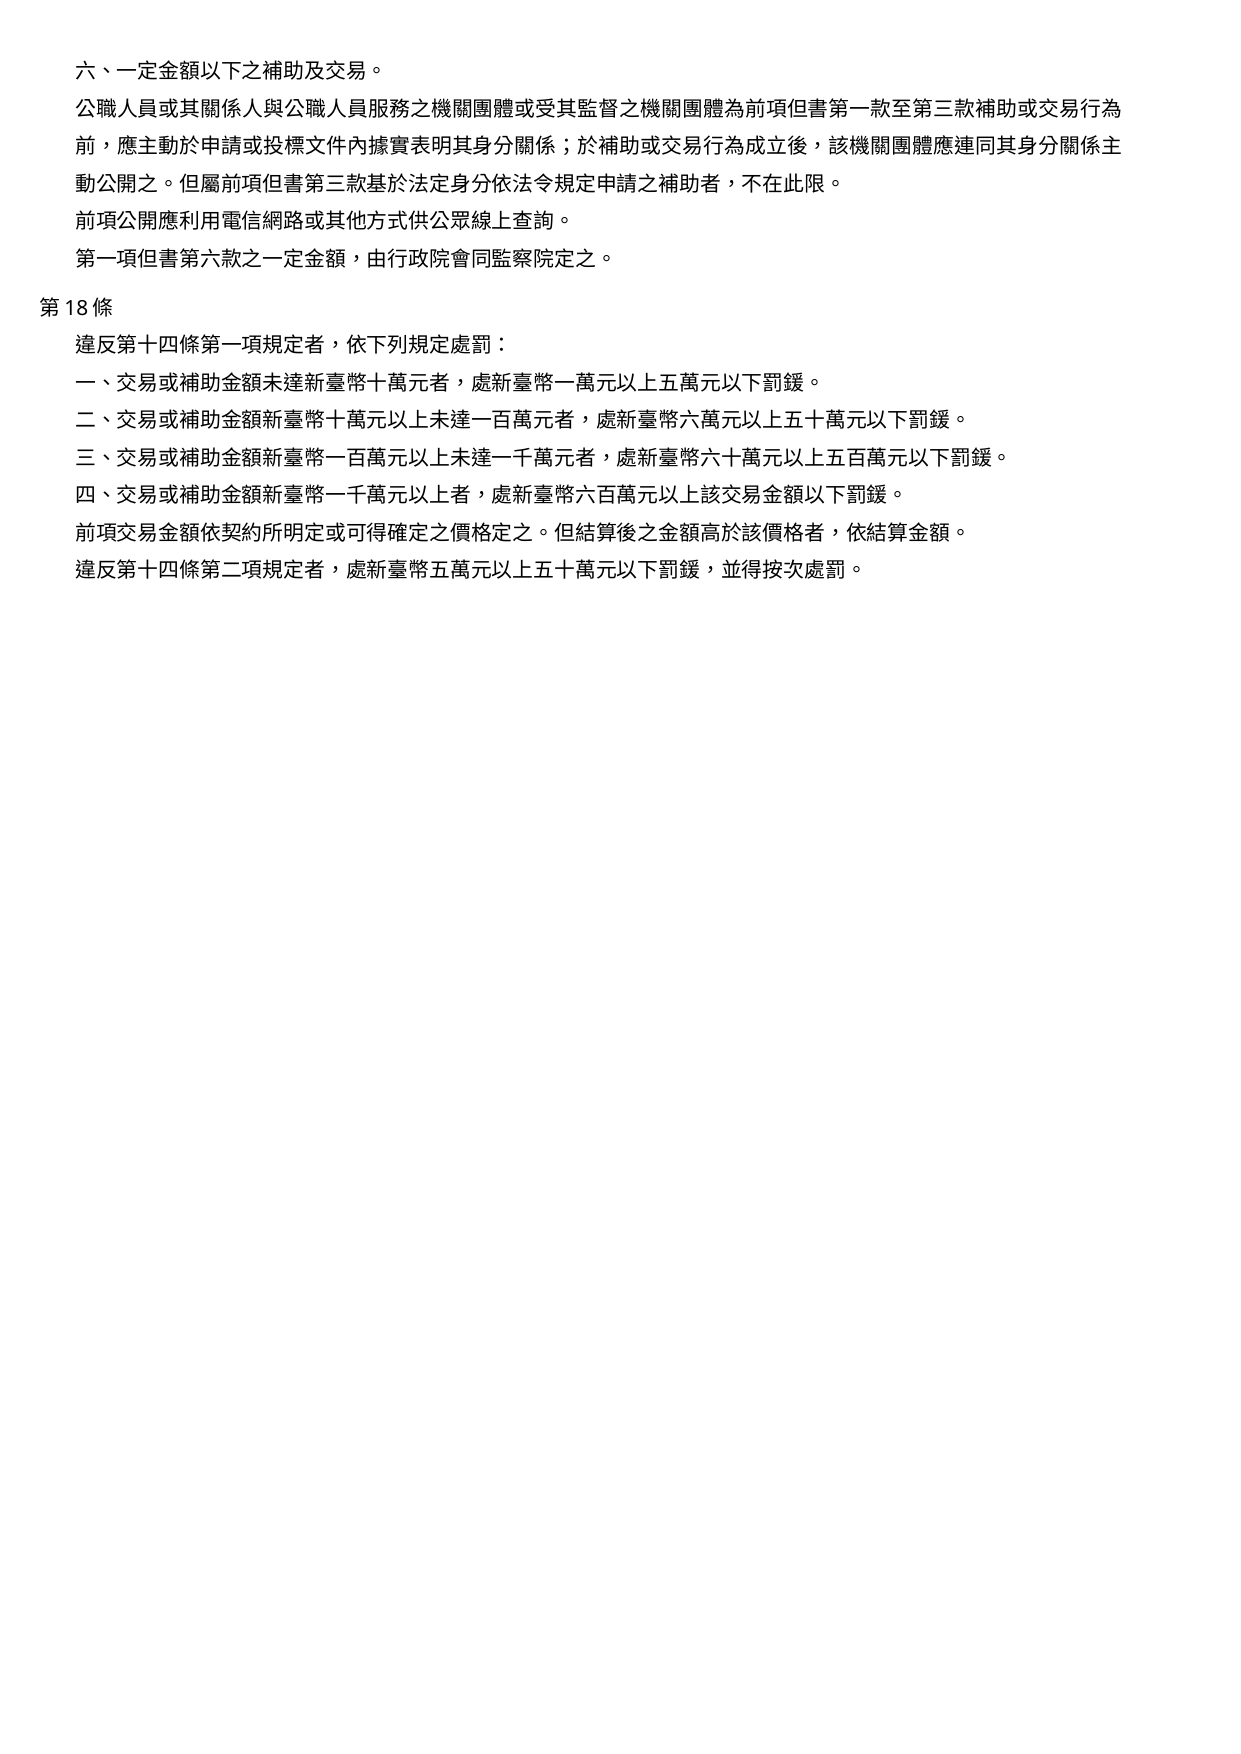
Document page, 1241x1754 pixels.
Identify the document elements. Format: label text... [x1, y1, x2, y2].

text 第一項但書第六款之一定金額，由行政院會同監察院定之。 [75, 238, 1125, 276]
text 四、交易或補助金額新臺幣一千萬元以上者，處新臺幣六百萬元以上該交易金額以下罰鍰。 [75, 475, 1125, 512]
text 一、交易或補助金額未達新臺幣十萬元者，處新臺幣一萬元以上五萬元以下罰鍰。 [75, 362, 1125, 400]
text 違反第十四條第一項規定者，依下列規定處罰： [75, 325, 1125, 362]
text 第18條 [1, 287, 1219, 325]
text 二、交易或補助金額新臺幣十萬元以上未達一百萬元者，處新臺幣六萬元以上五十萬元以下罰鍰。 [75, 400, 1125, 437]
text 違反第十四條第二項規定者，處新臺幣五萬元以上五十萬元以下罰鍰，並得按次處罰。 [75, 550, 1125, 587]
text 公職人員或其關係人與公職人員服務之機關團體或受其監督之機關團體為前項但書第一款至第三款補助或交易行為前，應主動於申請或投標文件內據實表明其身分關係；於補助或交易行為成立後，該機關團體應連同其身分關係主動公開之。但屬前項但書第三款基於法定身分依法令規定申請之補助者，不在此限。 [75, 88, 1125, 201]
text 六、一定金額以下之補助及交易。 [75, 51, 1125, 88]
text 三、交易或補助金額新臺幣一百萬元以上未達一千萬元者，處新臺幣六十萬元以上五百萬元以下罰鍰。 [75, 437, 1125, 475]
text 前項公開應利用電信網路或其他方式供公眾線上查詢。 [75, 201, 1125, 238]
text 前項交易金額依契約所明定或可得確定之價格定之。但結算後之金額高於該價格者，依結算金額。 [75, 512, 1125, 550]
